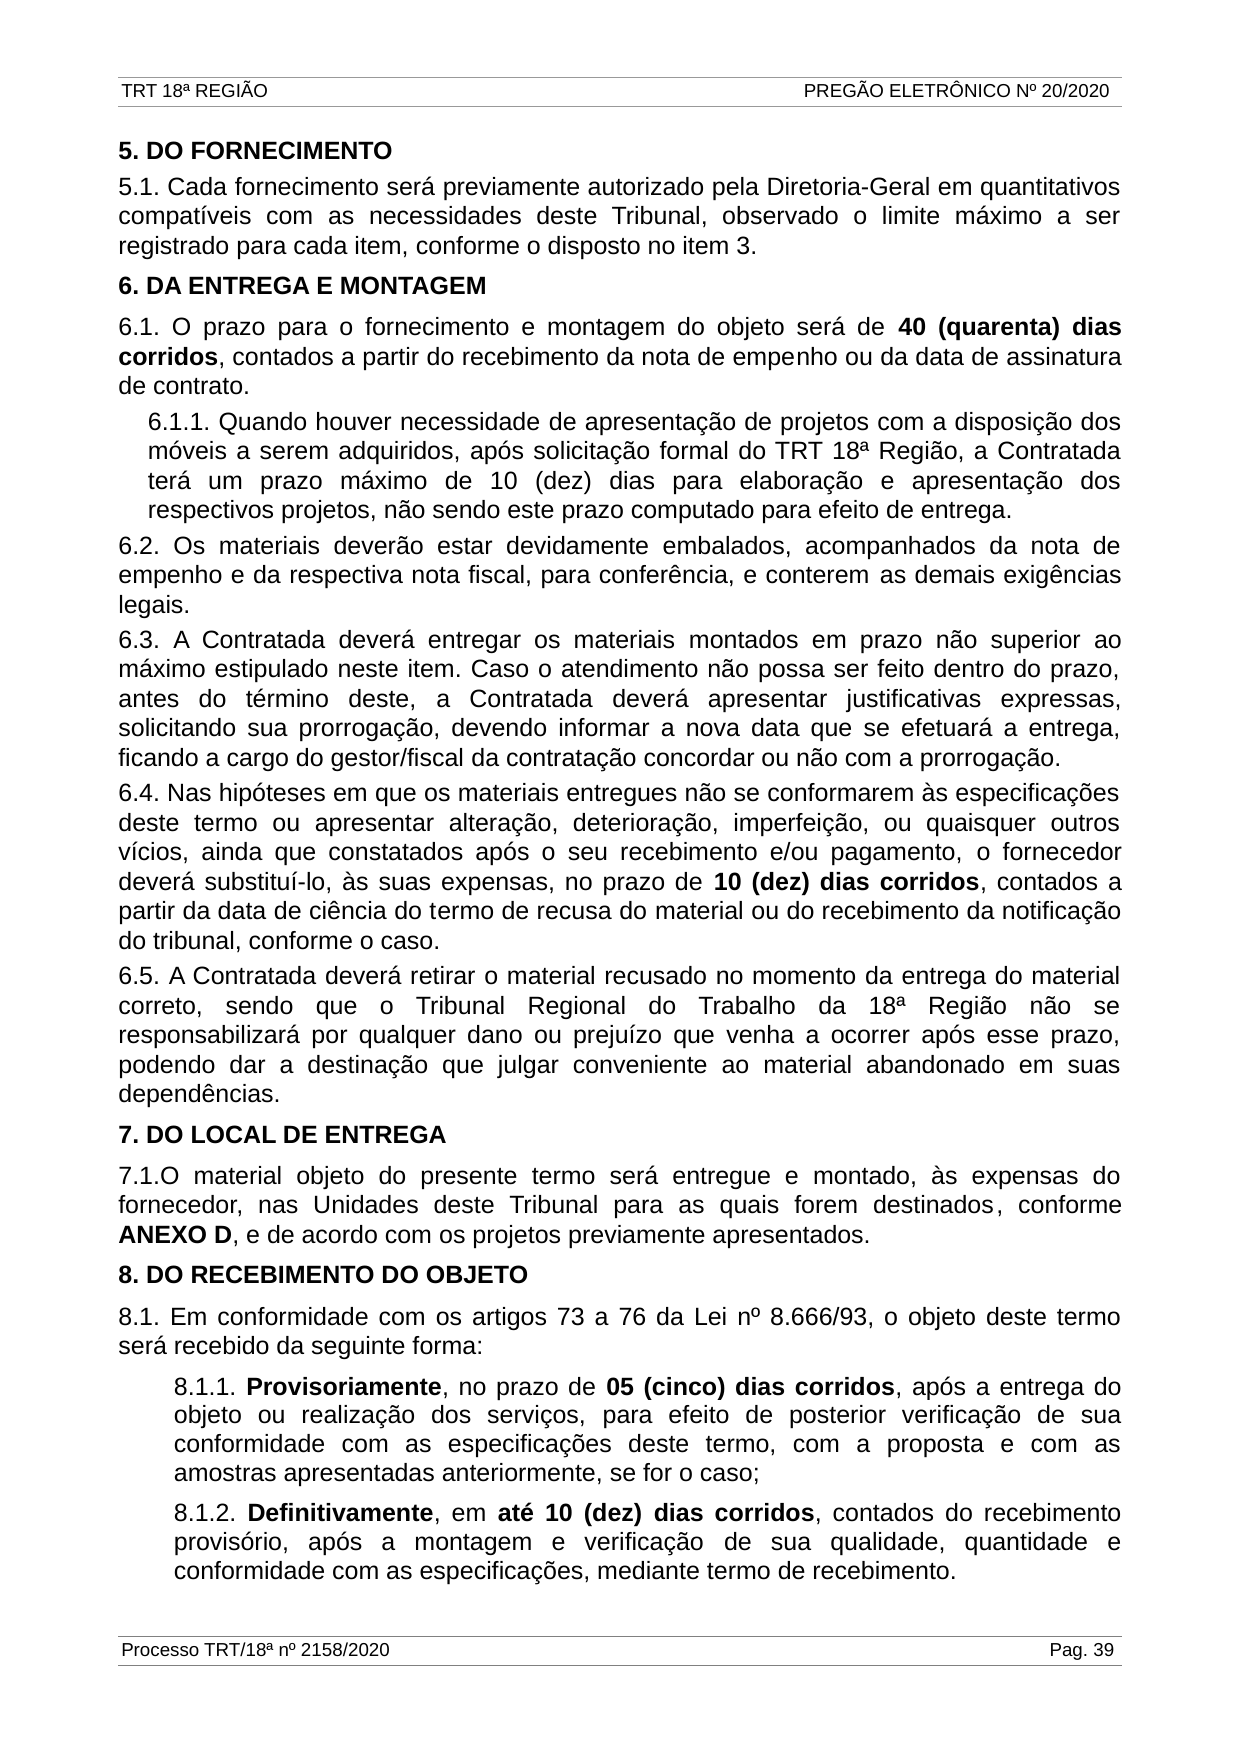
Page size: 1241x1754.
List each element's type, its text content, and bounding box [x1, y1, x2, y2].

text 8.1.2. Definitivamente, em até 10 (dez) dias corridos, contados do recebimento provisório, após a montagem e verificação de sua qualidade, quantidade e conformidade com as especificações, mediante termo de recebimento. [174, 1498, 1122, 1584]
text 6.2. Os materiais deverão estar devidamente embalados, acompanhados da nota de empenho e da respectiva nota fiscal, para conferência, e conterem as demais exigências legais. [118, 530, 1122, 618]
text 6. DA ENTREGA E MONTAGEM [118, 271, 1122, 300]
text 5.1. Cada fornecimento será previamente autorizado pela Diretoria-Geral em quantitativos compatíveis com as necessidades deste Tribunal, observado o limite máximo a ser registrado para cada item, conforme o disposto no item 3. [118, 171, 1122, 259]
text 6.5. A Contratada deverá retirar o material recusado no momento da entrega do material correto, sendo que o Tribunal Regional do Trabalho da 18ª Região não se responsabilizará por qualquer dano ou prejuízo que venha a ocorrer após esse prazo, podendo dar a destinação que julgar conveniente ao material abandonado em suas dependências. [118, 960, 1122, 1108]
text 6.1.1. Quando houver necessidade de apresentação de projetos com a disposição dos móveis a serem adquiridos, após solicitação formal do TRT 18ª Região, a Contratada terá um prazo máximo de 10 (dez) dias para elaboração e apresentação dos respectivos projetos, não sendo este prazo computado para efeito de entrega. [148, 406, 1122, 524]
text 8.1. Em conformidade com os artigos 73 a 76 da Lei nº 8.666/93, o objeto deste termo será recebido da seguinte forma: [118, 1301, 1122, 1360]
text 6.1. O prazo para o fornecimento e montagem do objeto será de 40 (quarenta) dias corridos, contados a partir do recebimento da nota de empenho ou da data de assinatura de contrato. [118, 312, 1122, 400]
text 6.4. Nas hipóteses em que os materiais entregues não se conformarem às especificações deste termo ou apresentar alteração, deterioração, imperfeição, ou quaisquer outros vícios, ainda que constatados após o seu recebimento e/ou pagamento, o fornecedor deverá substituí-lo, às suas expensas, no prazo de 10 (dez) dias corridos, contados a partir da data de ciência do termo de recusa do material ou do recebimento da notificação do tribunal, conforme o caso. [118, 778, 1122, 954]
text 8. DO RECEBIMENTO DO OBJETO [118, 1260, 1122, 1289]
text 5. DO FORNECIMENTO [118, 136, 1122, 165]
text 6.3. A Contratada deverá entregar os materiais montados em prazo não superior ao máximo estipulado neste item. Caso o atendimento não possa ser feito dentro do prazo, antes do término deste, a Contratada deverá apresentar justificativas expressas, solicitando sua prorrogação, devendo informar a nova data que se efetuará a entrega, ficando a cargo do gestor/fiscal da contratação concordar ou não com a prorrogação. [118, 624, 1122, 772]
text 8.1.1. Provisoriamente, no prazo de 05 (cinco) dias corridos, após a entrega do objeto ou realização dos serviços, para efeito de posterior verificação de sua conformidade com as especificações deste termo, com a proposta e com as amostras apresentadas anteriormente, se for o caso; [174, 1372, 1122, 1487]
text 7. DO LOCAL DE ENTREGA [118, 1119, 1122, 1148]
text 7.1.O material objeto do presente termo será entregue e montado, às expensas do fornecedor, nas Unidades deste Tribunal para as quais forem destinados, conforme ANEXO D, e de acordo com os projetos previamente apresentados. [118, 1160, 1122, 1248]
